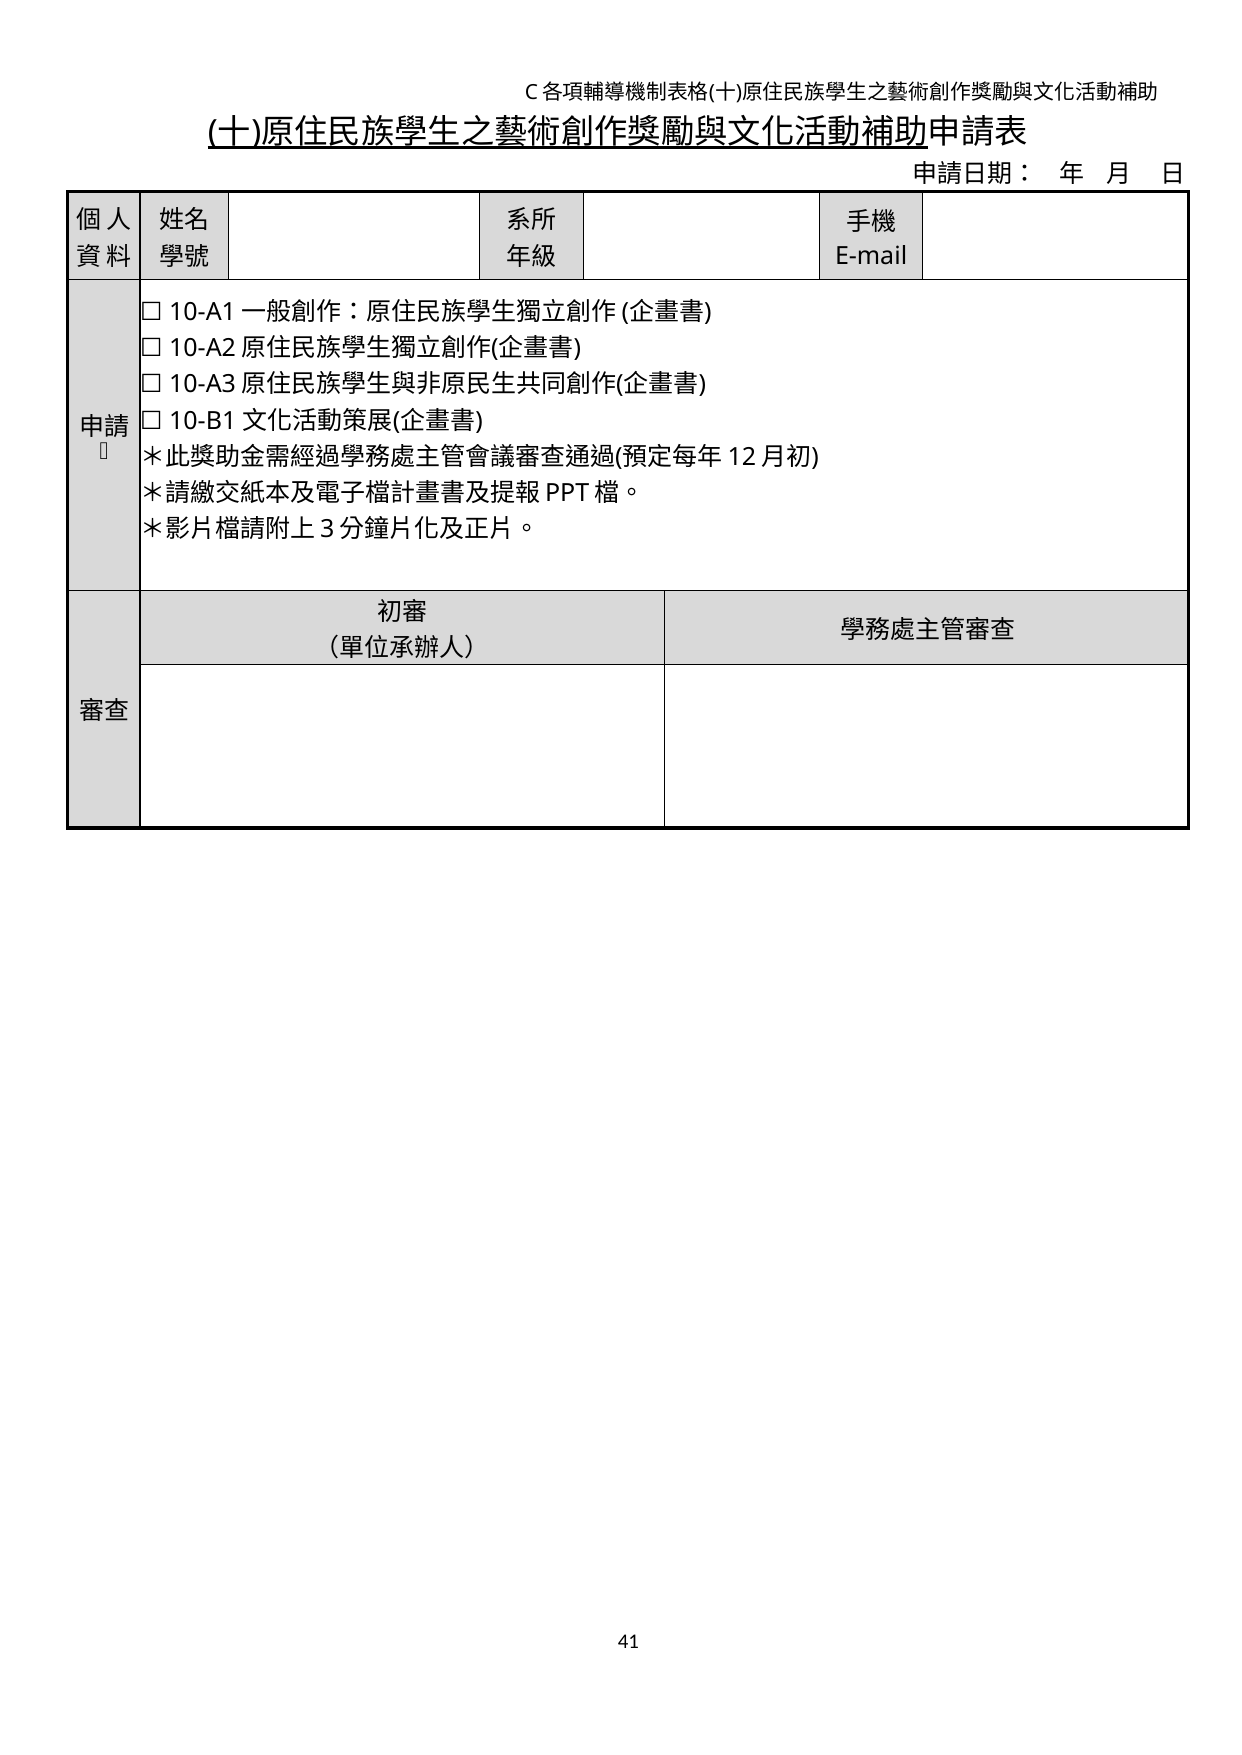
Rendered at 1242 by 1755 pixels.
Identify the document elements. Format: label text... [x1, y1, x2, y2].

table_header [923, 193, 1187, 279]
table_header 姓名 學號 [141, 193, 228, 279]
table_cell 申請  [69, 280, 139, 590]
table_cell [141, 665, 664, 826]
table_cell [665, 665, 1187, 826]
text (十)原住民族學生之藝術創作獎勵與文化活動補助申請表 [77, 105, 1158, 154]
table_cell 審查 [69, 591, 139, 826]
text 申請日期： 年 月 日 [77, 154, 1184, 190]
table_header 手機 E-mail [820, 193, 922, 279]
table_cell ☐ 10-A1一般創作：原住民族學生獨立創作 (企畫書) ☐ 10-A2原住民族學生獨立創作(企畫書) ☐ 10-A3原住民族學生與非原民生共同創作(企畫書) ☐ 10-B1 文化活動策展(企畫書) ＊此獎助金需經過學務處主管會議審查通過(預定每年12月初) ＊請繳交紙本及電子檔計畫書及提報PPT檔。 ＊影片檔請附上3分鐘片化及正片。 [141, 280, 1187, 590]
table_header 個 人 資 料 [69, 193, 139, 279]
table_header [584, 193, 819, 279]
table_cell 初審 （單位承辦人） [141, 591, 664, 664]
table_header 系所 年級 [480, 193, 583, 279]
table_cell 學務處主管審查 [665, 591, 1187, 664]
table_header [229, 193, 479, 279]
